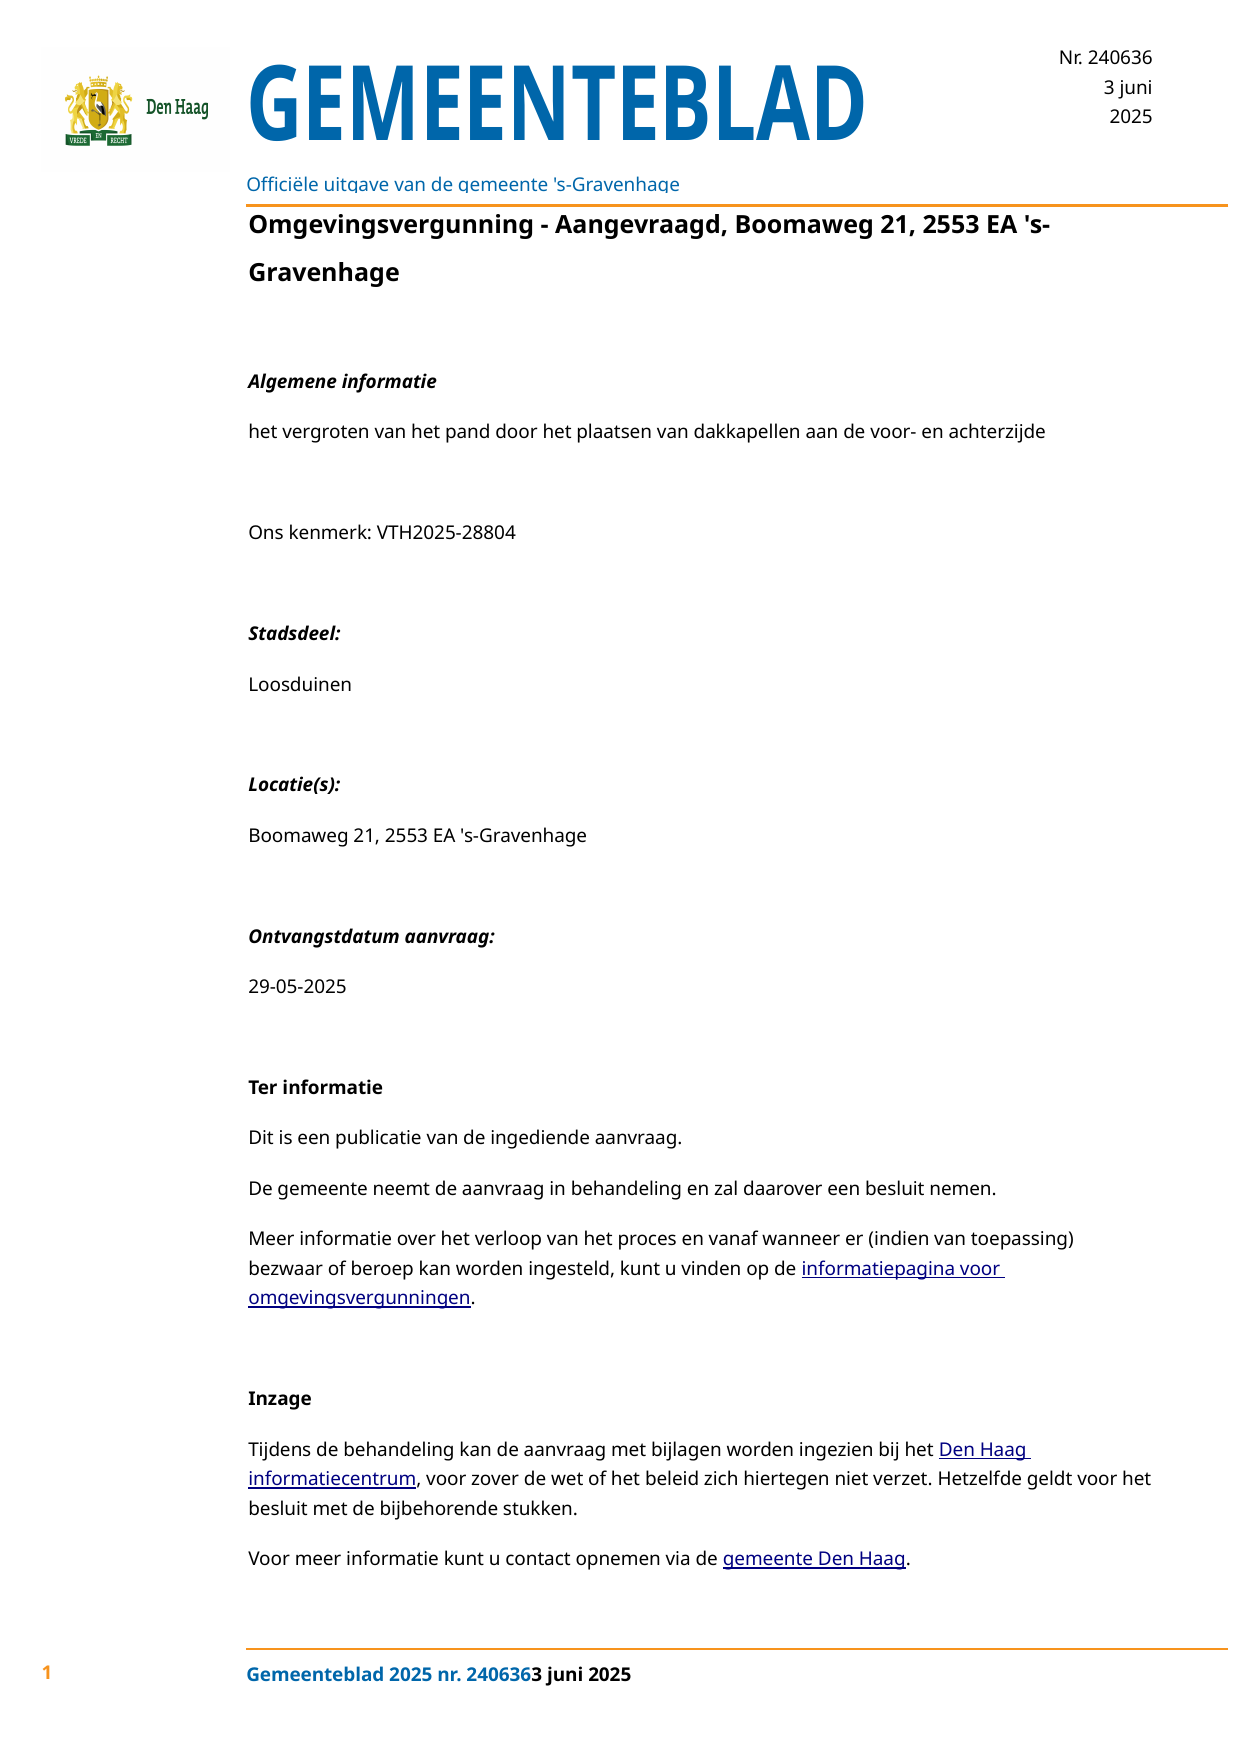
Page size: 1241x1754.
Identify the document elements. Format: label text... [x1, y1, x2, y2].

text het vergroten van het pand door het plaatsen van dakkapellen aan de voor- en achterzijde [248, 419, 1152, 444]
text Ontvangstdatum aanvraag: [248, 923, 1152, 949]
picture [41, 47, 231, 172]
text Tijdens de behandeling kan de aanvraag met bijlagen worden ingezien bij het Den Haag informatiecentrum, voor zover de wet of het beleid zich hiertegen niet verzet. Hetzelfde geldt voor het besluit met de bijbehorende stukken. [248, 1436, 1152, 1521]
text Stadsdeel: [248, 620, 1152, 646]
text Ter informatie [248, 1074, 1152, 1100]
text Boomaweg 21, 2553 EA 's-Gravenhage [248, 822, 1152, 848]
text Algemene informatie [248, 368, 1152, 394]
text Voor meer informatie kunt u contact opnemen via de gemeente Den Haag. [248, 1545, 1152, 1571]
text Inzage [248, 1385, 1152, 1411]
text Locatie(s): [248, 772, 1152, 797]
text Meer informatie over het verloop van het proces en vanaf wanneer er (indien van toepassing) bezwaar of beroep kan worden ingesteld, kunt u vinden op de informatiepagina voor omgevingsvergunningen. [248, 1225, 1152, 1310]
text Dit is een publicatie van de ingediende aanvraag. [248, 1124, 1152, 1150]
text Loosduinen [248, 671, 1152, 697]
text Omgevingsvergunning - Aangevraagd, Boomaweg 21, 2553 EA 's-Gravenhage [248, 207, 1152, 288]
text Ons kenmerk: VTH2025-28804 [248, 519, 1152, 545]
text De gemeente neemt de aanvraag in behandeling en zal daarover een besluit nemen. [248, 1175, 1152, 1201]
text 29-05-2025 [248, 973, 1152, 999]
